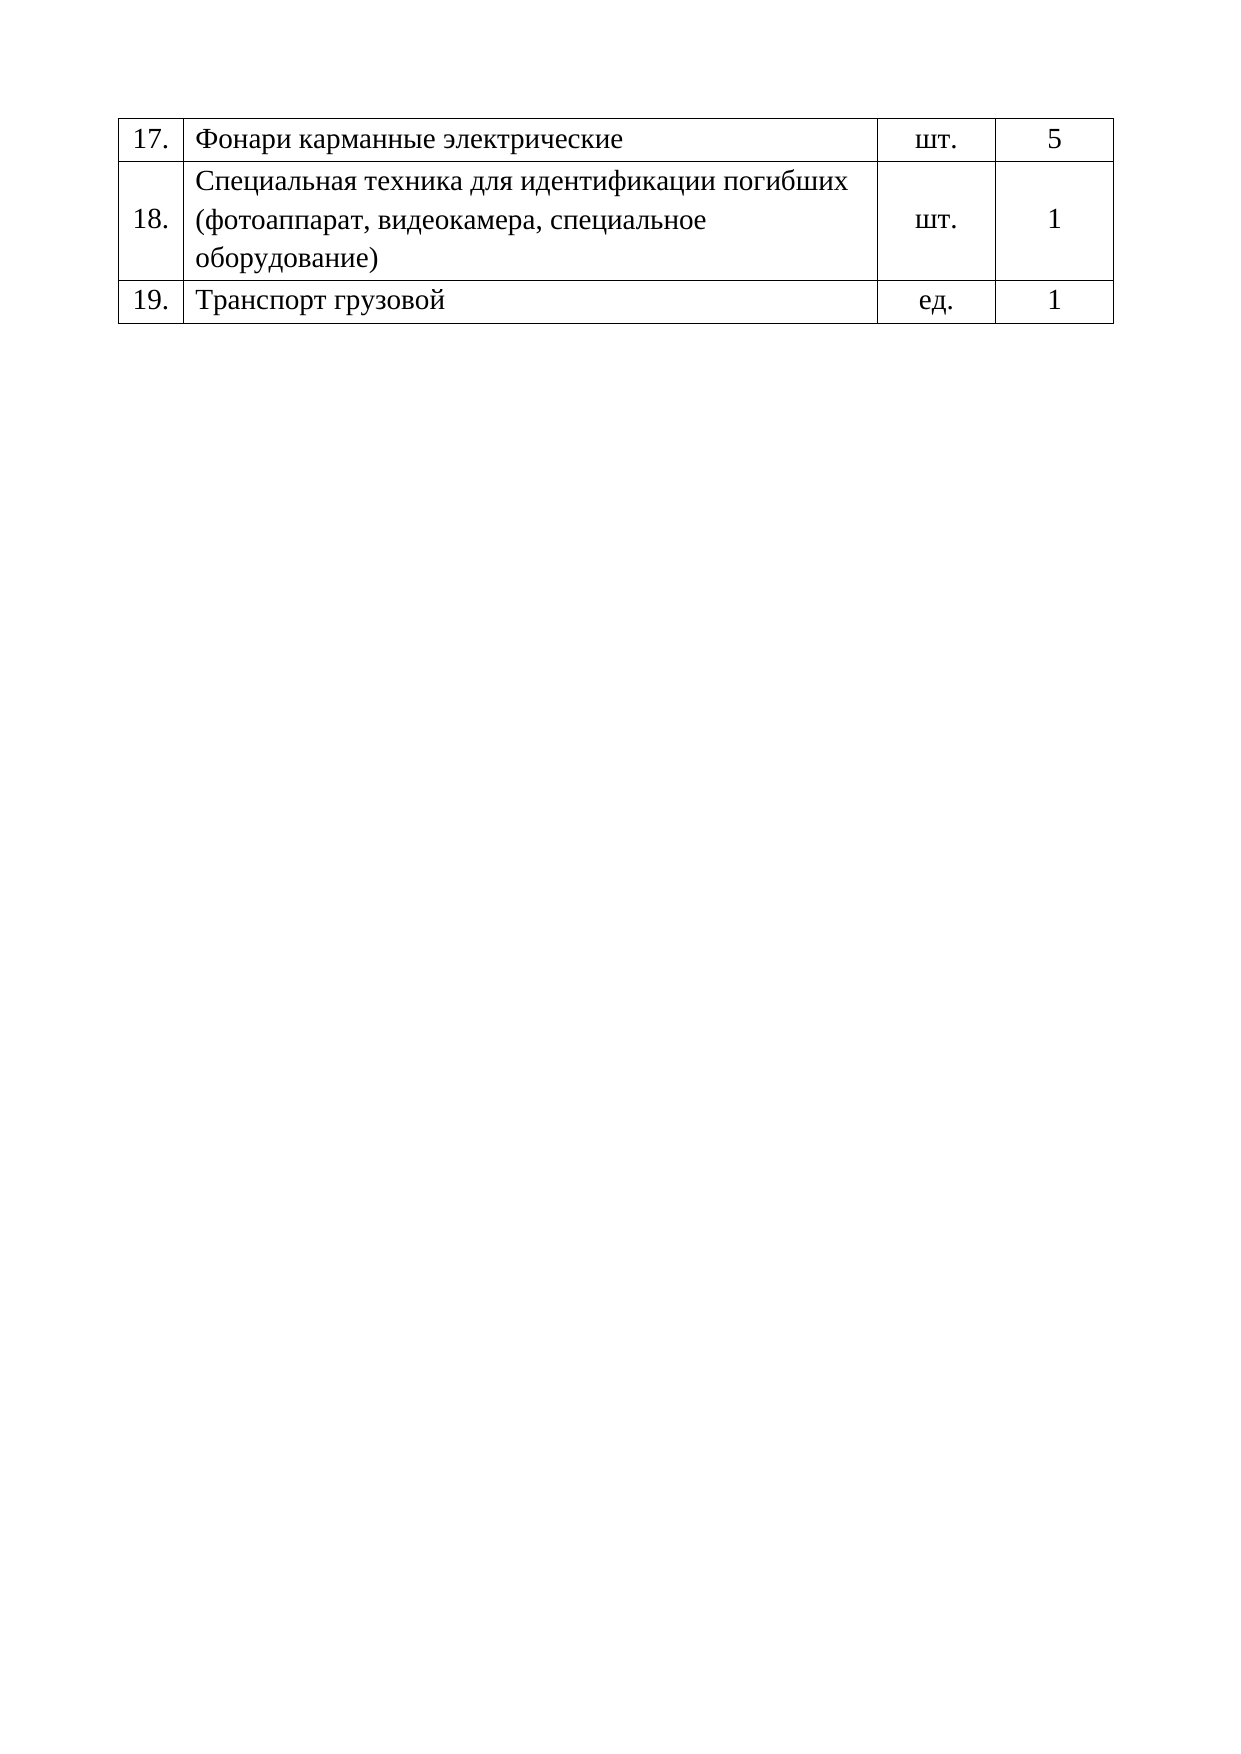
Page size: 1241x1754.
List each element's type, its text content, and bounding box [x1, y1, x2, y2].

table_cell 5 [996, 119, 1113, 161]
table_cell 18. [119, 162, 183, 280]
table_cell ед. [878, 281, 995, 323]
table_cell 1 [996, 162, 1113, 280]
table_cell 17. [119, 119, 183, 161]
table_cell шт. [878, 162, 995, 280]
table_cell шт. [878, 119, 995, 161]
table_cell 19. [119, 281, 183, 323]
table_cell Транспорт грузовой [184, 281, 877, 323]
table_cell 1 [996, 281, 1113, 323]
table_cell Фонари карманные электрические [184, 119, 877, 161]
table_cell Специальная техника для идентификации погибших (фотоаппарат, видеокамера, специальное оборудование) [184, 162, 877, 280]
